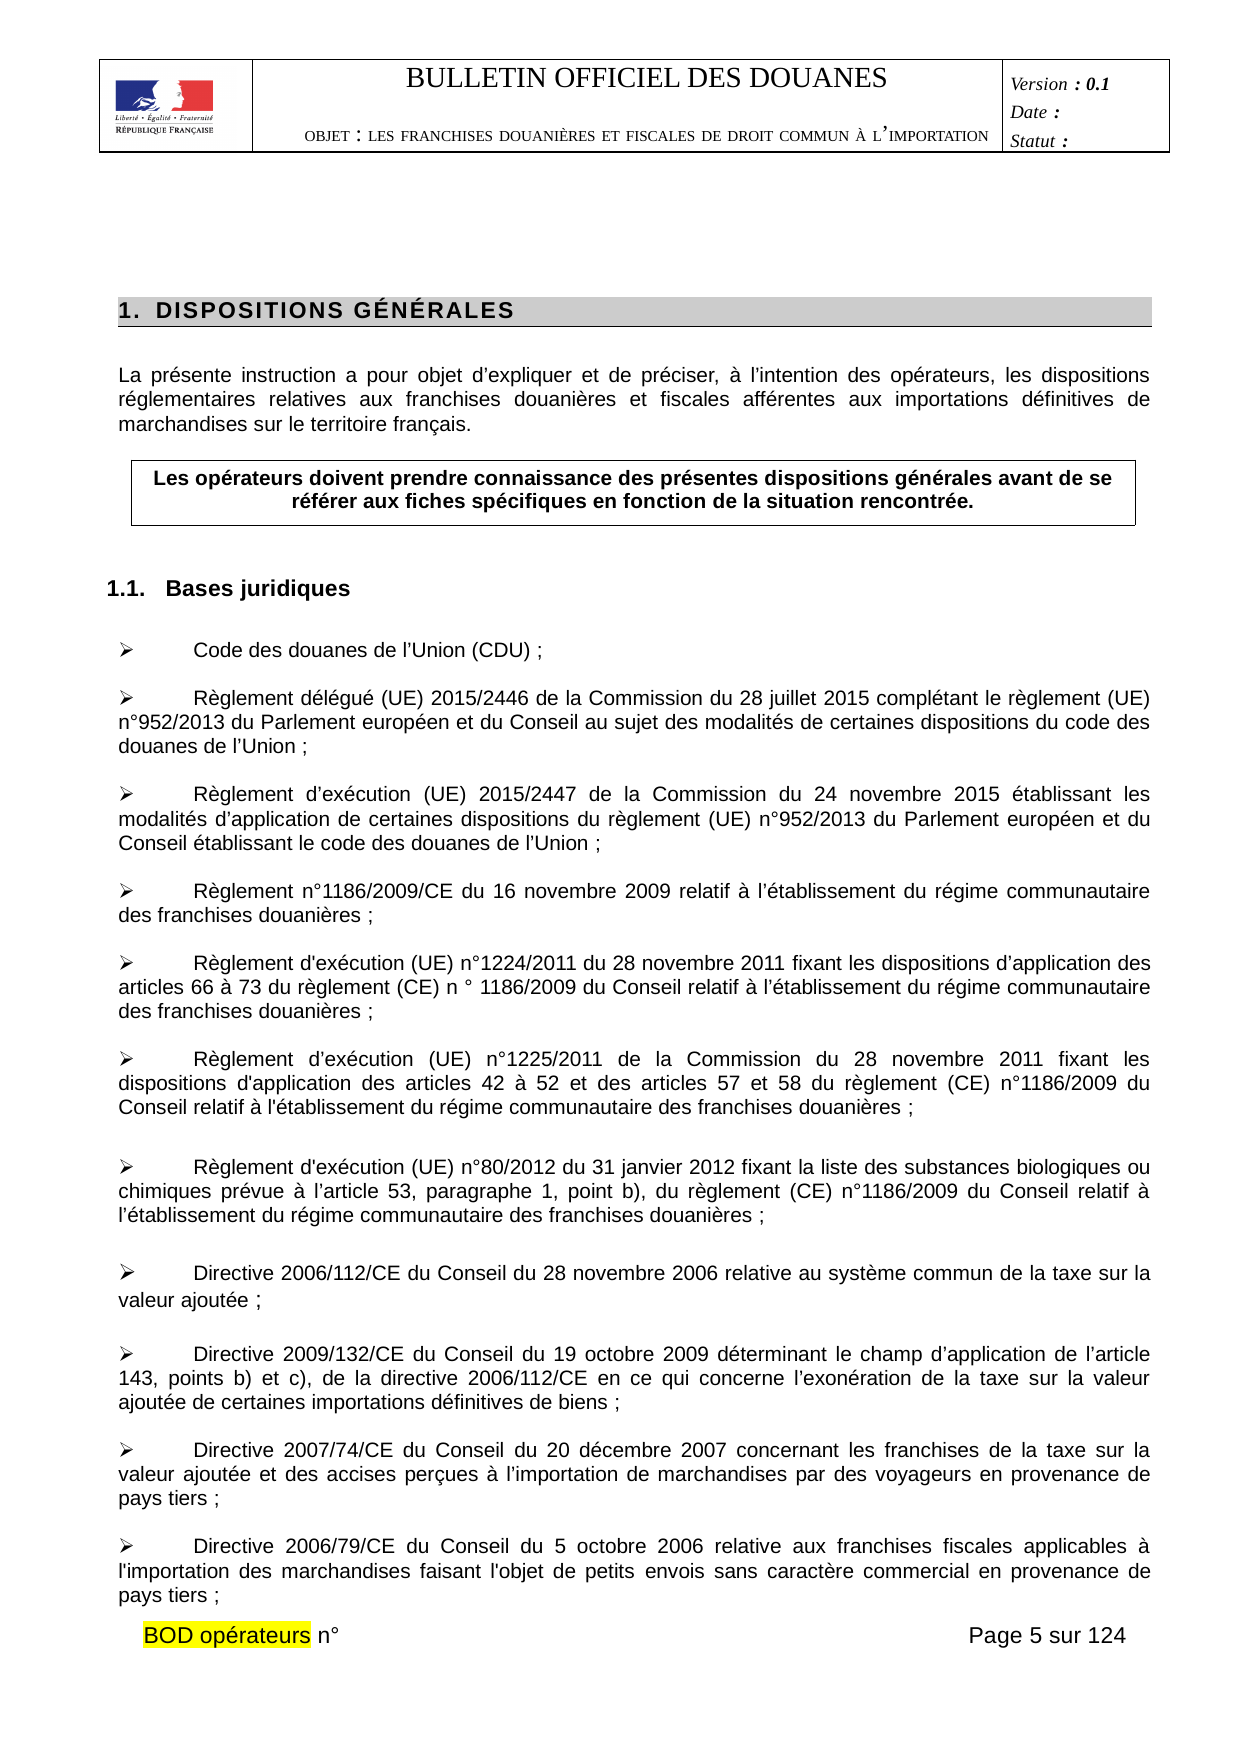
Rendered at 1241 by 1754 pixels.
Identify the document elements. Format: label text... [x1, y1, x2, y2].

list Code des douanes de l’Union (CDU) ; [118, 638, 1089, 662]
subtitle Dispositions générales [118, 297, 1152, 326]
list Règlement n°1186/2009/CE du 16 novembre 2009 relatif à l’établissement du régime communautaire des franchises douanières ; [118, 879, 1152, 927]
picture [93, 66, 238, 156]
list Directive 2006/112/CE du Conseil du 28 novembre 2006 relative au système commun de la taxe sur la valeur ajoutée ; [118, 1260, 1152, 1312]
list Règlement délégué (UE) 2015/2446 de la Commission du 28 juillet 2015 complétant le règlement (UE) n°952/2013 du Parlement européen et du Conseil au sujet des modalités de certaines dispositions du code des douanes de l’Union ; [118, 686, 1152, 758]
list Règlement d'exécution (UE) n°80/2012 du 31 janvier 2012 fixant la liste des substances biologiques ou chimiques prévue à l’article 53, paragraphe 1, point b), du règlement (CE) n°1186/2009 du Conseil relatif à l’établissement du régime communautaire des franchises douanières ; [118, 1155, 1152, 1227]
text La présente instruction a pour objet d’expliquer et de préciser, à l’intention des opérateurs, les dispositions réglementaires relatives aux franchises douanières et fiscales afférentes aux importations définitives de marchandises sur le territoire français. [118, 363, 1152, 436]
list Règlement d’exécution (UE) 2015/2447 de la Commission du 24 novembre 2015 établissant les modalités d’application de certaines dispositions du règlement (UE) n°952/2013 du Parlement européen et du Conseil établissant le code des douanes de l’Union ; [118, 782, 1152, 854]
list Règlement d’exécution (UE) n°1225/2011 de la Commission du 28 novembre 2011 fixant les dispositions d'application des articles 42 à 52 et des articles 57 et 58 du règlement (CE) n°1186/2009 du Conseil relatif à l'établissement du régime communautaire des franchises douanières ; [118, 1047, 1152, 1119]
picture [100, 66, 238, 151]
list Directive 2007/74/CE du Conseil du 20 décembre 2007 concernant les franchises de la taxe sur la valeur ajoutée et des accises perçues à l’importation de marchandises par des voyageurs en provenance de pays tiers ; [118, 1438, 1152, 1510]
subtitle Bases juridiques [106, 574, 1152, 601]
list Règlement d'exécution (UE) n°1224/2011 du 28 novembre 2011 fixant les dispositions d’application des articles 66 à 73 du règlement (CE) n ° 1186/2009 du Conseil relatif à l’établissement du régime communautaire des franchises douanières ; [118, 951, 1152, 1023]
list Directive 2006/79/CE du Conseil du 5 octobre 2006 relative aux franchises fiscales applicables à l'importation des marchandises faisant l'objet de petits envois sans caractère commercial en provenance de pays tiers ; [118, 1534, 1152, 1607]
list Directive 2009/132/CE du Conseil du 19 octobre 2009 déterminant le champ d’application de l’article 143, points b) et c), de la directive 2006/112/CE en ce qui concerne l’exonération de la taxe sur la valeur ajoutée de certaines importations définitives de biens ; [118, 1342, 1152, 1414]
table_header Les opérateurs doivent prendre connaissance des présentes dispositions générales avant de se référer aux fiches spécifiques en fonction de la situation rencontrée. [132, 461, 1135, 525]
